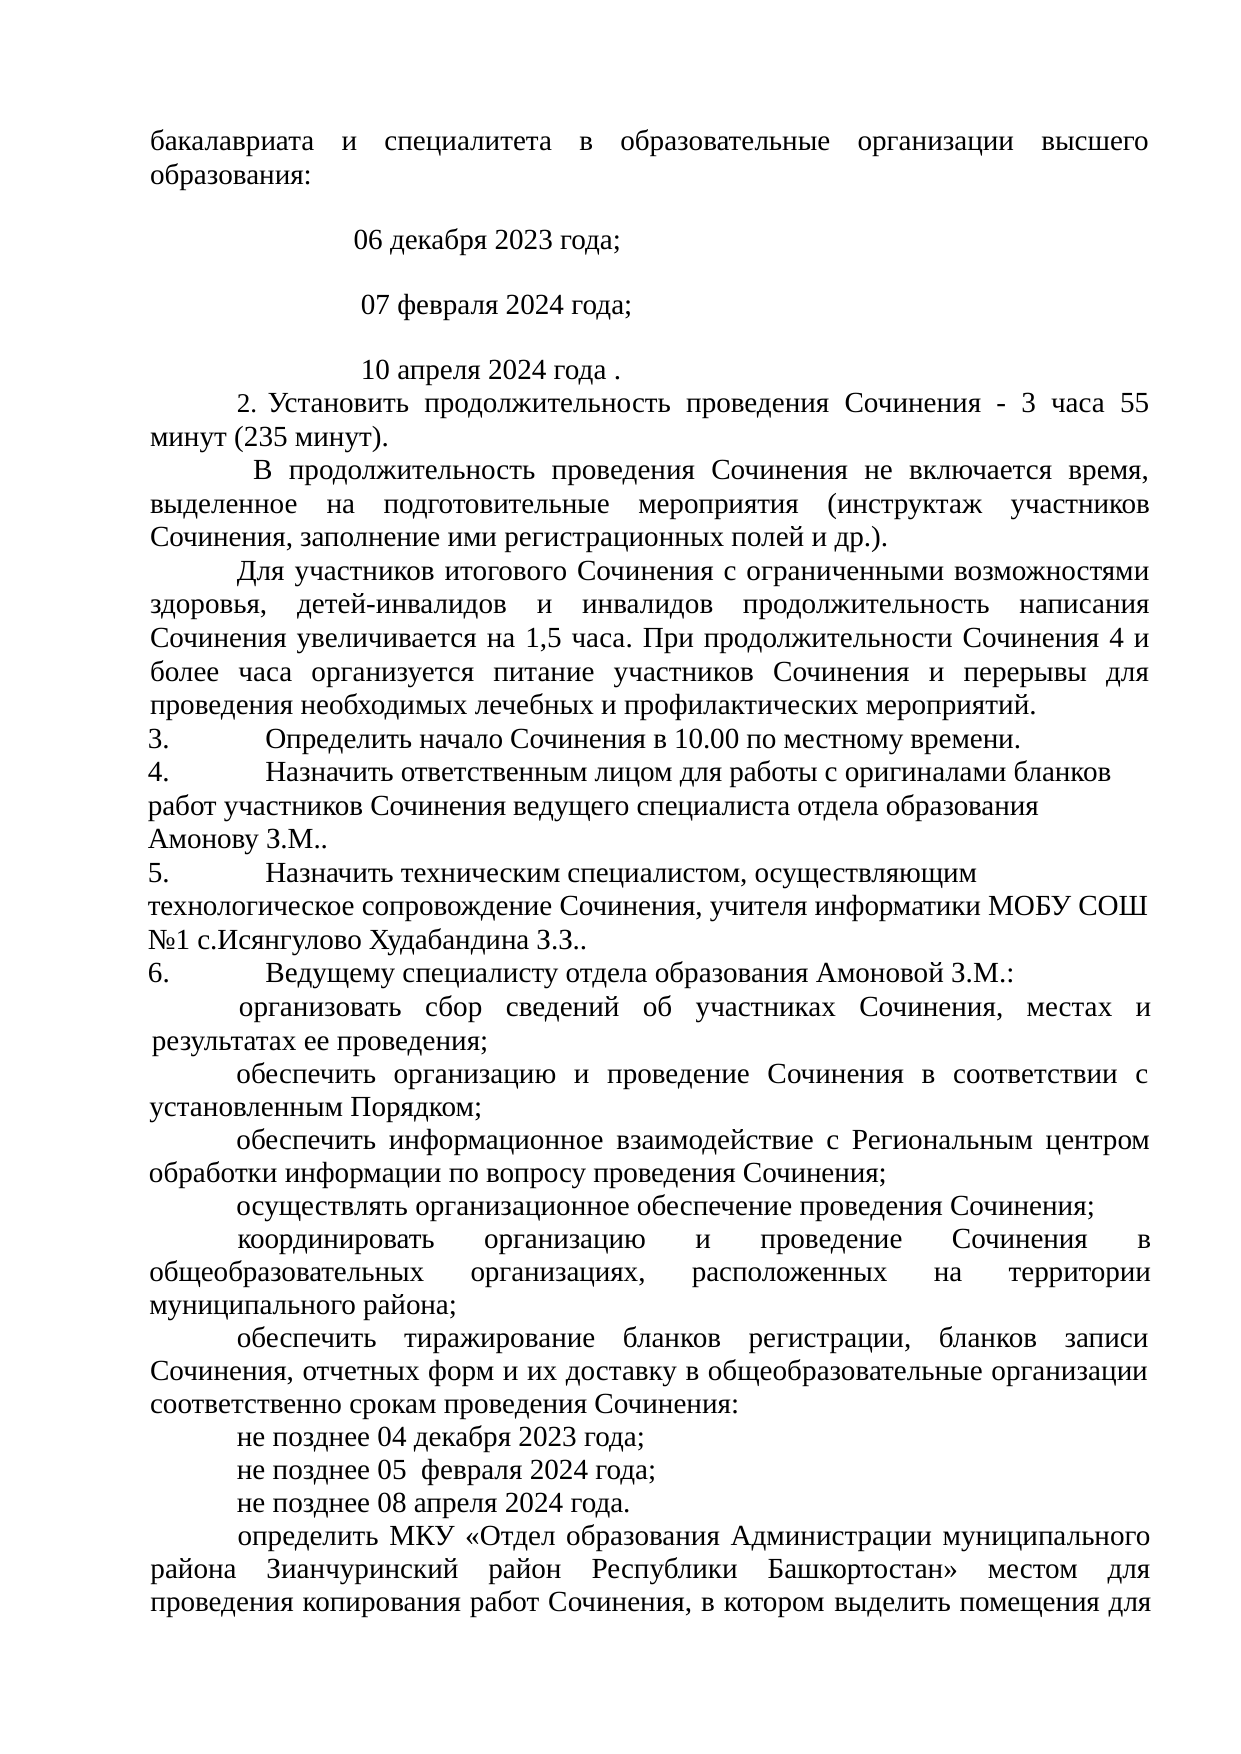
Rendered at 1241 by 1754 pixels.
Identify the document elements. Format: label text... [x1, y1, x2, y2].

text В продолжительность проведения Сочинения не включается время, выделенное на подготовительные мероприятия (инструктаж участников Сочинения, заполнение ими регистрационных полей и др.). [150, 453, 1150, 553]
text не позднее 05 февраля 2024 года; [150, 1453, 1149, 1486]
text Для участников итогового Сочинения с ограниченными возможностями здоровья, детей-инвалидов и инвалидов продолжительность написания Сочинения увеличивается на 1,5 часа. При продолжительности Сочинения 4 и более часа организуется питание участников Сочинения и перерывы для проведения необходимых лечебных и профилактических мероприятий. [150, 553, 1150, 721]
text координировать организацию и проведение Сочинения в общеобразовательных организациях, расположенных на территории муниципального района; [149, 1222, 1151, 1321]
text 06 декабря 2023 года; [150, 222, 1150, 256]
text обеспечить информационное взаимодействие с Региональным центром обработки информации по вопросу проведения Сочинения; [149, 1123, 1151, 1189]
list бакалавриата и специалитета в образовательные организации высшего образования: [150, 124, 1150, 191]
text обеспечить тиражирование бланков регистрации, бланков записи Сочинения, отчетных форм и их доставку в общеобразовательные организации соответственно срокам проведения Сочинения: [150, 1321, 1149, 1420]
text не позднее 08 апреля 2024 года. [150, 1486, 1149, 1519]
list Ведущему специалисту отдела образования Амоновой З.М.: [148, 956, 1152, 989]
text 10 апреля 2024 года . [150, 352, 1150, 386]
list Назначить ответственным лицом для работы с оригиналами бланков работ участников Сочинения ведущего специалиста отдела образования Амонову З.М.. [148, 755, 1152, 855]
text определить МКУ «Отдел образования Администрации муниципального района Зианчуринский район Республики Башкортостан» местом для проведения копирования работ Сочинения, в котором выделить помещения для [150, 1519, 1151, 1618]
list Установить продолжительность проведения Сочинения - 3 часа 55 минут (235 минут). [150, 386, 1150, 453]
list Определить начало Сочинения в 10.00 по местному времени. [148, 721, 1152, 755]
text организовать сбор сведений об участниках Сочинения, местах и результатах ее проведения; [152, 989, 1152, 1057]
text осуществлять организационное обеспечение проведения Сочинения; [149, 1189, 1150, 1222]
text обеспечить организацию и проведение Сочинения в соответствии с установленным Порядком; [149, 1057, 1149, 1123]
text 07 февраля 2024 года; [150, 287, 1150, 321]
text не позднее 04 декабря 2023 года; [150, 1420, 1149, 1453]
list Назначить техническим специалистом, осуществляющим технологическое сопровождение Сочинения, учителя информатики МОБУ СОШ №1 с.Исянгулово Худабандина З.З.. [148, 855, 1152, 956]
